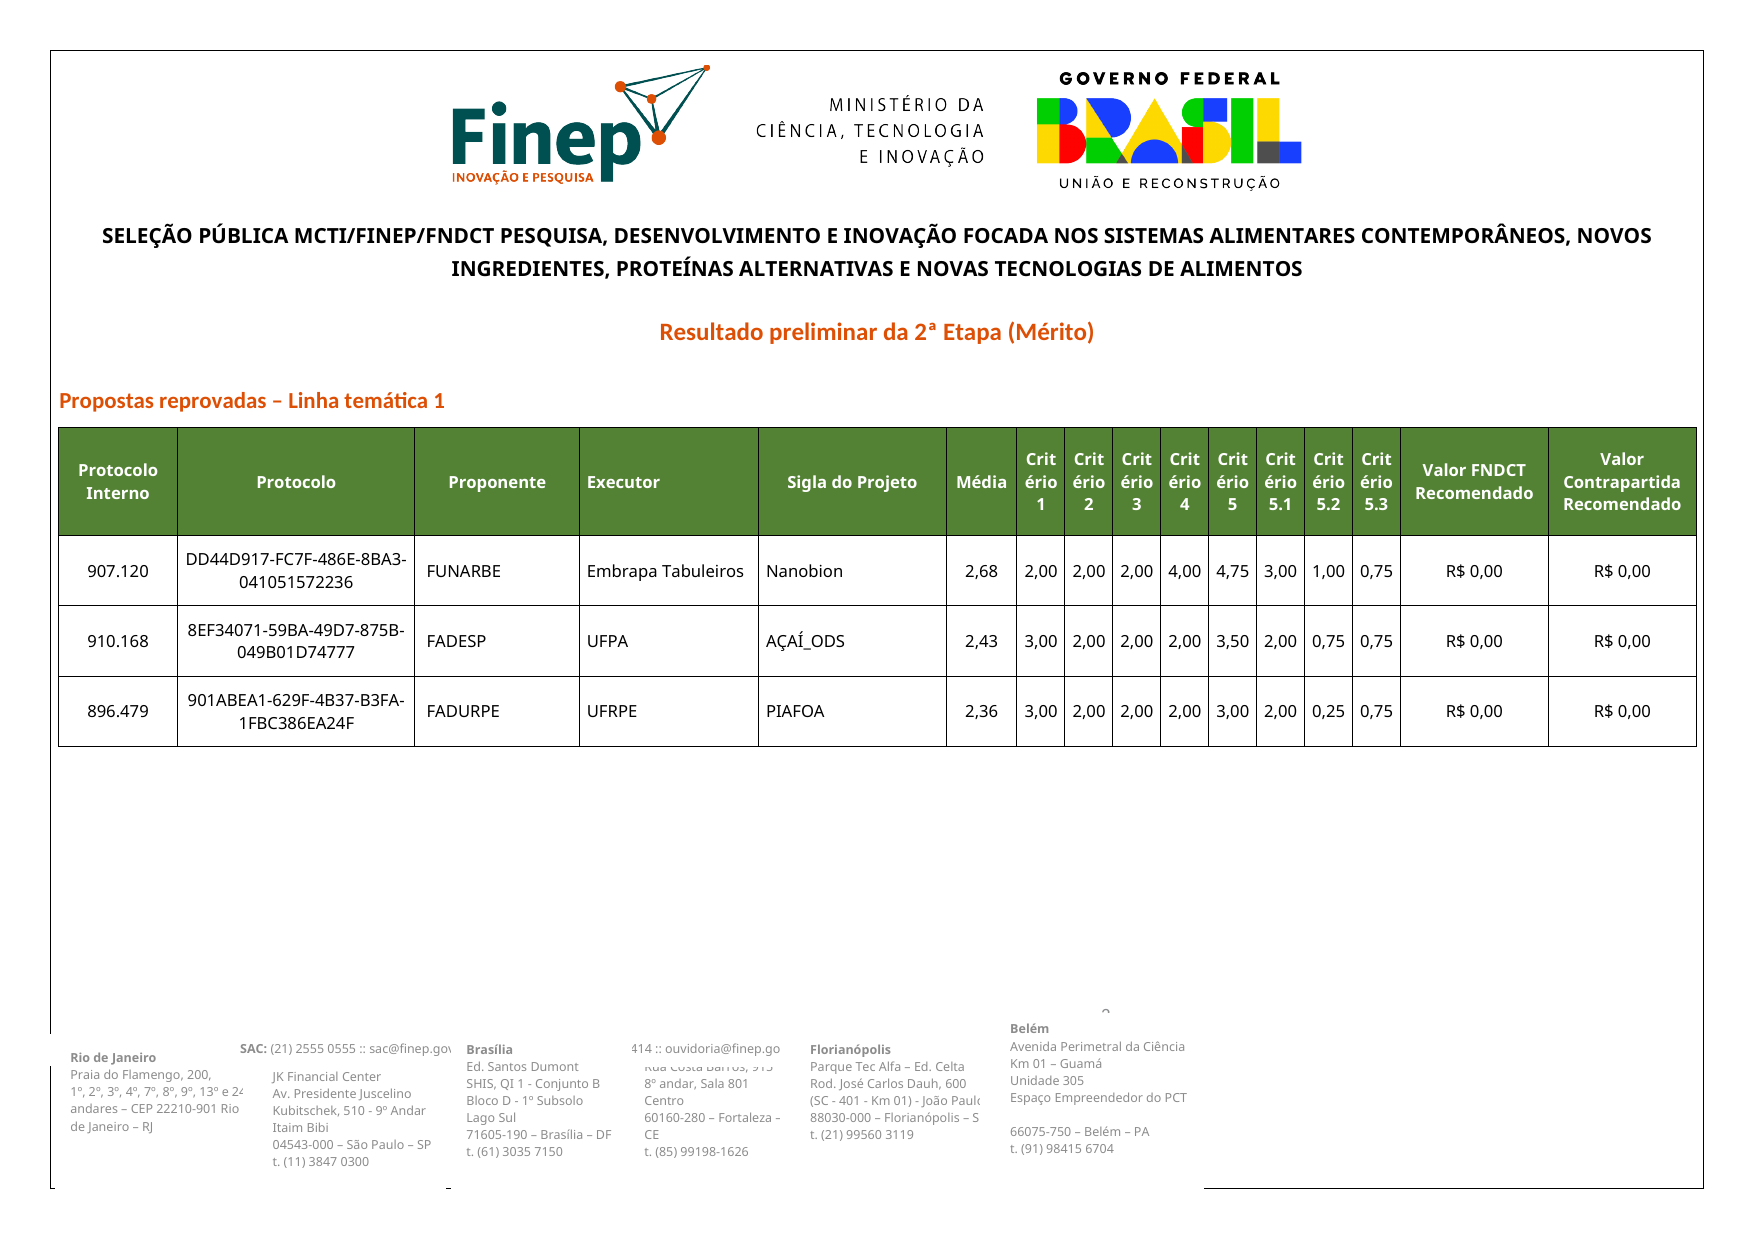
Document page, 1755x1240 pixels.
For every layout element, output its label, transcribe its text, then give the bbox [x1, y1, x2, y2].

table_cell 896.479 [59, 677, 177, 746]
table_header Critério 2 [1065, 428, 1112, 535]
table_cell DD44D917-FC7F-486E-8BA3-041051572236 [178, 536, 414, 605]
table_header Critério 5.1 [1257, 428, 1304, 535]
table_header Valor FNDCT Recomendado [1401, 428, 1548, 535]
table_header Critério 5 [1209, 428, 1256, 535]
table_header Protocolo [178, 428, 414, 535]
table_cell 3,00 [1257, 536, 1304, 605]
table_cell 3,50 [1209, 606, 1256, 676]
table_cell FUNARBE [415, 536, 579, 605]
table_cell 910.168 [59, 606, 177, 676]
table_header Proponente [415, 428, 579, 535]
table_header Sigla do Projeto [759, 428, 946, 535]
table_cell 0,25 [1305, 677, 1352, 746]
table_cell 3,00 [1209, 677, 1256, 746]
table_cell 2,00 [1161, 677, 1208, 746]
table_header Critério 4 [1161, 428, 1208, 535]
table_cell 2,00 [1257, 677, 1304, 746]
table_cell 0,75 [1353, 606, 1400, 676]
table_cell R$ 0,00 [1401, 536, 1548, 605]
table_cell R$ 0,00 [1401, 677, 1548, 746]
table_cell Embrapa Tabuleiros [580, 536, 758, 605]
table_cell 2,68 [947, 536, 1016, 605]
table_cell 2,00 [1017, 536, 1064, 605]
table_cell 2,00 [1113, 677, 1160, 746]
table_cell UFPA [580, 606, 758, 676]
table_cell 0,75 [1353, 536, 1400, 605]
table_cell R$ 0,00 [1549, 606, 1696, 676]
table_cell R$ 0,00 [1549, 536, 1696, 605]
table_header Critério 5.3 [1353, 428, 1400, 535]
table_cell 901ABEA1-629F-4B37-B3FA-1FBC386EA24F [178, 677, 414, 746]
table_cell UFRPE [580, 677, 758, 746]
table_cell PIAFOA [759, 677, 946, 746]
text Propostas reprovadas – Linha temática 1 [59, 387, 1695, 415]
table_cell 907.120 [59, 536, 177, 605]
table_cell 2,00 [1065, 677, 1112, 746]
table_cell 2,00 [1113, 606, 1160, 676]
table_cell 4,00 [1161, 536, 1208, 605]
table_cell 4,75 [1209, 536, 1256, 605]
table_header Executor [580, 428, 758, 535]
table_header Critério 5.2 [1305, 428, 1352, 535]
table_cell 2,43 [947, 606, 1016, 676]
table_cell 3,00 [1017, 677, 1064, 746]
table_cell 2,36 [947, 677, 1016, 746]
table_cell 2,00 [1257, 606, 1304, 676]
table_cell Nanobion [759, 536, 946, 605]
table_cell 2,00 [1113, 536, 1160, 605]
table_cell 3,00 [1017, 606, 1064, 676]
table_cell R$ 0,00 [1549, 677, 1696, 746]
table_cell FADESP [415, 606, 579, 676]
table_cell 8EF34071-59BA-49D7-875B-049B01D74777 [178, 606, 414, 676]
table_cell 2,00 [1161, 606, 1208, 676]
table_cell 1,00 [1305, 536, 1352, 605]
table_cell 0,75 [1353, 677, 1400, 746]
table_header Critério 1 [1017, 428, 1064, 535]
table_cell 2,00 [1065, 536, 1112, 605]
table_cell AÇAÍ_ODS [759, 606, 946, 676]
table_cell 2,00 [1065, 606, 1112, 676]
table_header Critério 3 [1113, 428, 1160, 535]
table_cell FADURPE [415, 677, 579, 746]
table_header Protocolo Interno [59, 428, 177, 535]
table_cell R$ 0,00 [1401, 606, 1548, 676]
table_cell 0,75 [1305, 606, 1352, 676]
table_header Média [947, 428, 1016, 535]
table_header Valor Contrapartida Recomendado [1549, 428, 1696, 535]
